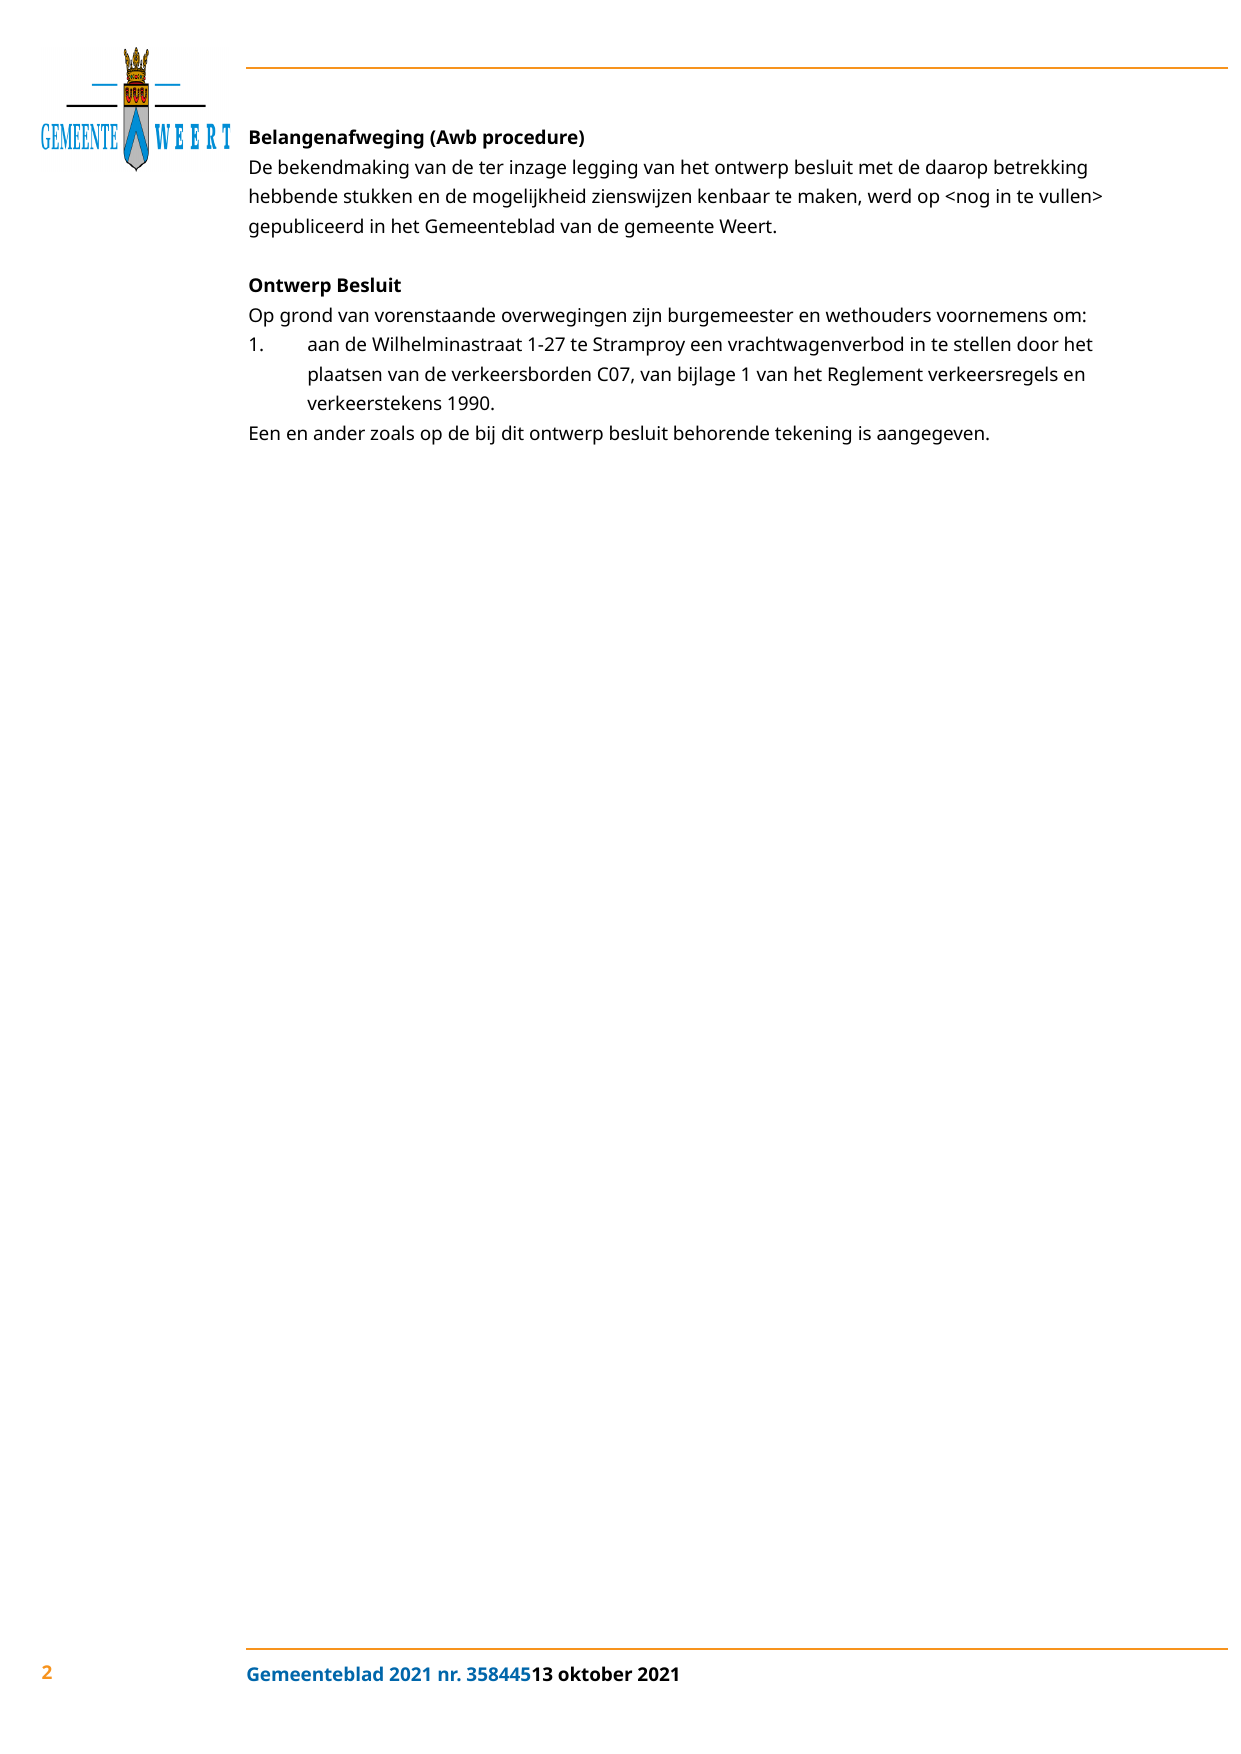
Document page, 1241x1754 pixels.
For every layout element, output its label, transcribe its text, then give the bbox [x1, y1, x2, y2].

text Ontwerp Besluit [248, 272, 1152, 298]
picture [41, 47, 231, 172]
text De bekendmaking van de ter inzage legging van het ontwerp besluit met de daarop betrekking hebbende stukken en de mogelijkheid zienswijzen kenbaar te maken, werd op <nog in te vullen> gepubliceerd in het Gemeenteblad van de gemeente Weert. [248, 154, 1152, 239]
list aan de Wilhelminastraat 1-27 te Stramproy een vrachtwagenverbod in te stellen door het plaatsen van de verkeersborden C07, van bijlage 1 van het Reglement verkeersregels en verkeerstekens 1990. [248, 331, 1152, 416]
text Een en ander zoals op de bij dit ontwerp besluit behorende tekening is aangegeven. [248, 420, 1152, 446]
text Belangenafweging (Awb procedure) [248, 124, 1152, 150]
text Op grond van vorenstaande overwegingen zijn burgemeester en wethouders voornemens om: [248, 302, 1152, 328]
